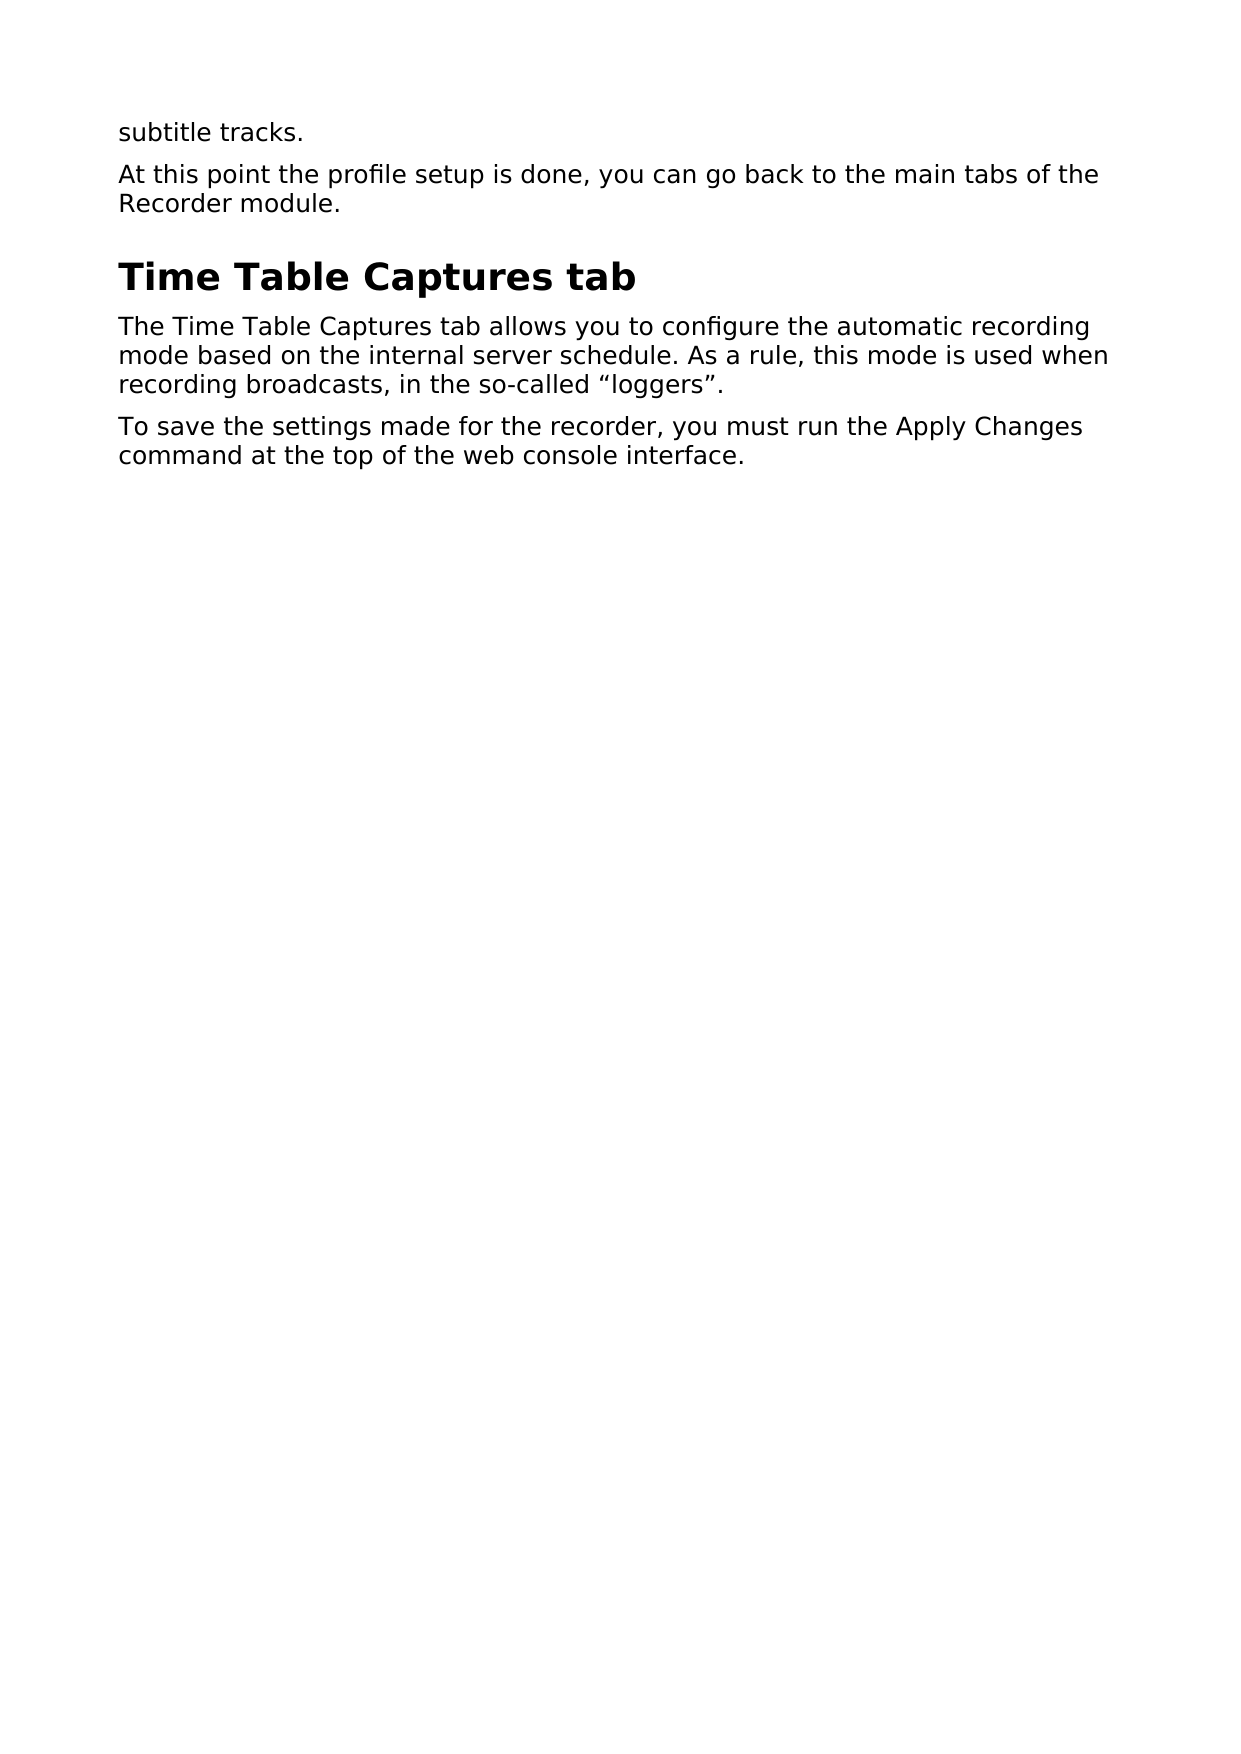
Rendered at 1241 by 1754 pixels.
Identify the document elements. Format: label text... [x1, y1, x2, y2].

text subtitle tracks. [118, 118, 1122, 147]
text The Time Table Captures tab allows you to configure the automatic recording mode based on the internal server schedule. As a rule, this mode is used when recording broadcasts, in the so-called “loggers”. [118, 312, 1122, 399]
subtitle Time Table Captures tab [118, 256, 1122, 299]
text At this point the profile setup is done, you can go back to the main tabs of the Recorder module. [118, 160, 1122, 218]
text To save the settings made for the recorder, you must run the Apply Changes command at the top of the web console interface. [118, 412, 1122, 470]
